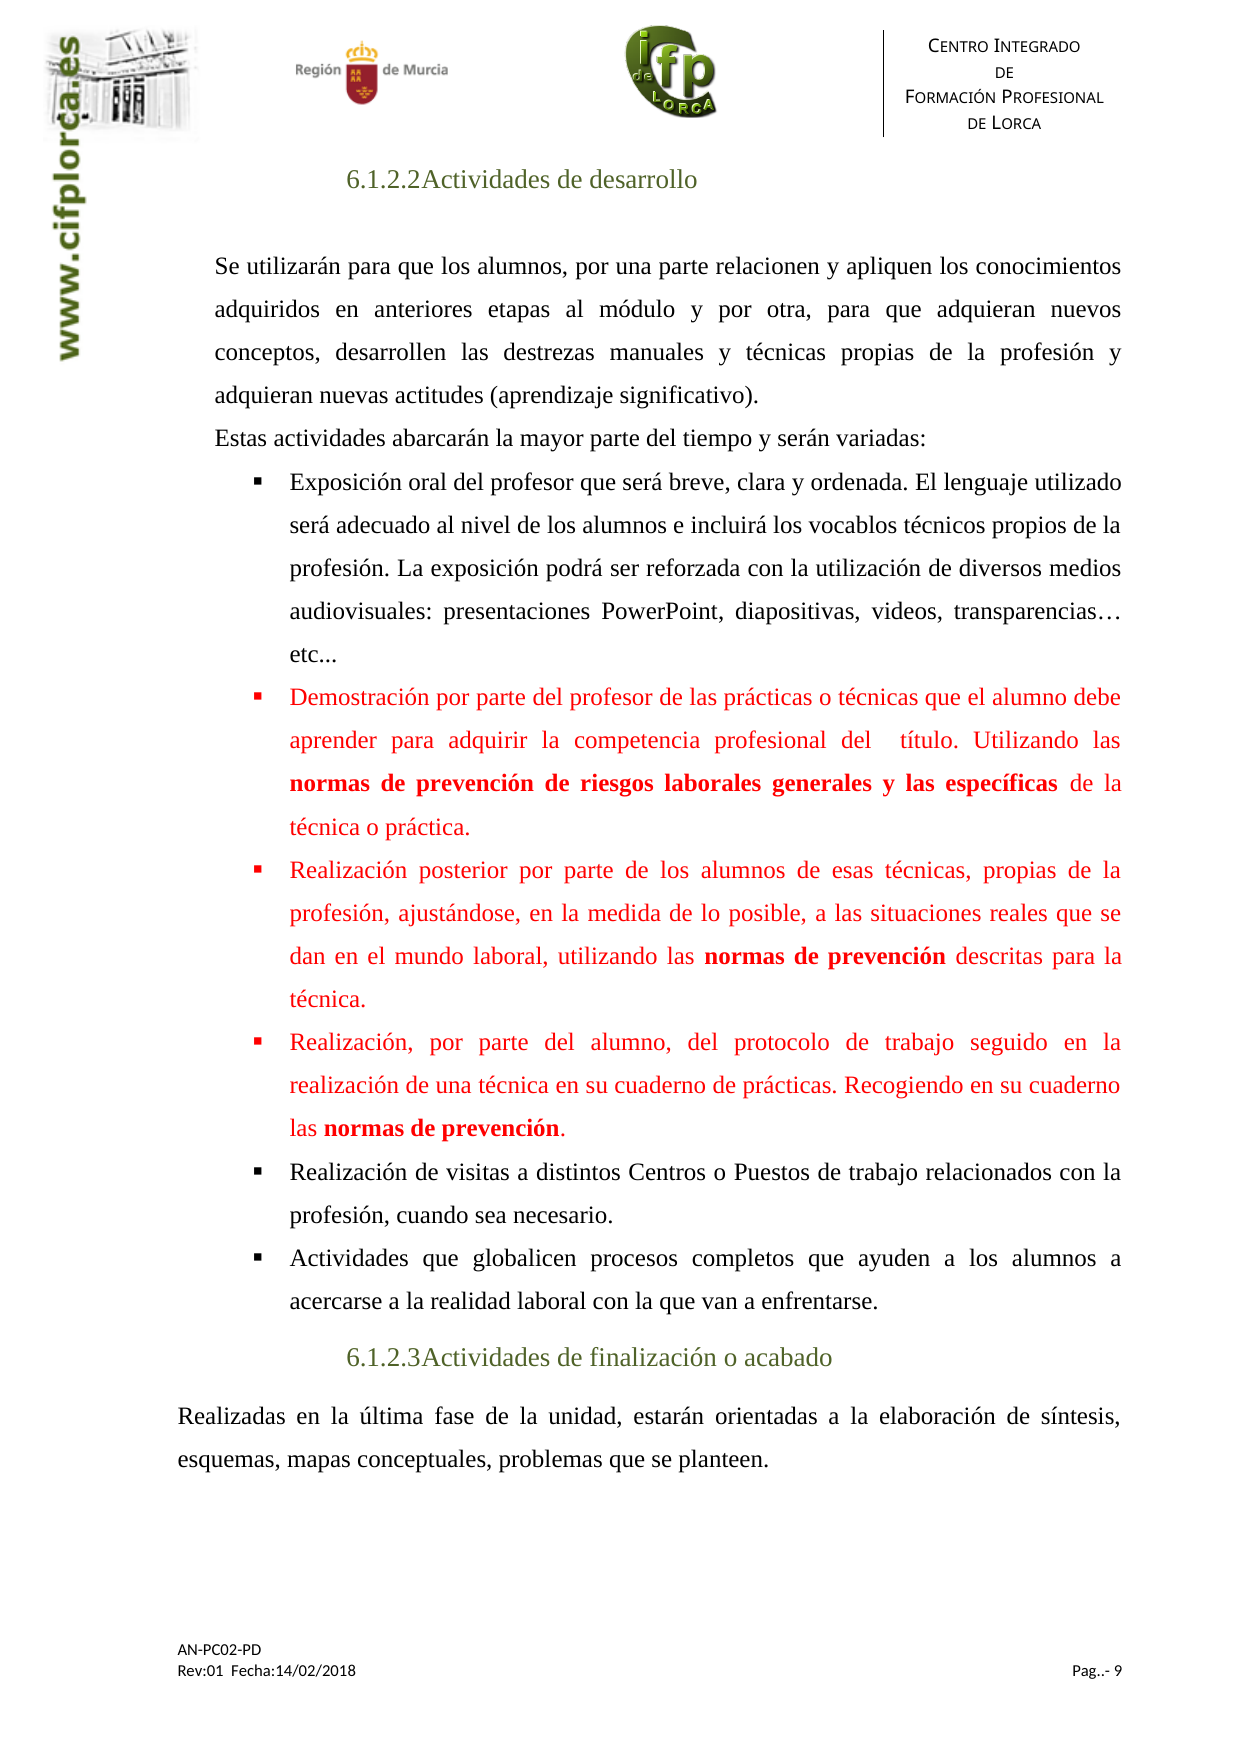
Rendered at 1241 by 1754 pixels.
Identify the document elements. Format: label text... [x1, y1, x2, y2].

picture [621, 25, 721, 118]
picture [43, 25, 201, 371]
subtitle Actividades de desarrollo [346, 163, 1122, 194]
text Realizadas en la última fase de la unidad, estarán orientadas a la elaboración de síntesis, esquemas, mapas conceptuales, problemas que se planteen. [177, 1401, 1122, 1473]
list Demostración por parte del profesor de las prácticas o técnicas que el alumno debe aprender para adquirir la competencia profesional del título. Utilizando las normas de prevención de riesgos laborales generales y las específicas de la técnica o práctica. [252, 682, 1122, 840]
text Estas actividades abarcarán la mayor parte del tiempo y serán variadas: [214, 423, 1122, 452]
text Se utilizarán para que los alumnos, por una parte relacionen y apliquen los conocimientos adquiridos en anteriores etapas al módulo y por otra, para que adquieran nuevos conceptos, desarrollen las destrezas manuales y técnicas propias de la profesión y adquieran nuevas actitudes (aprendizaje significativo). [214, 251, 1122, 409]
list Actividades que globalicen procesos completos que ayuden a los alumnos a acercarse a la realidad laboral con la que van a enfrentarse. [252, 1243, 1122, 1315]
subtitle Actividades de finalización o acabado [346, 1342, 1122, 1373]
list Realización, por parte del alumno, del protocolo de trabajo seguido en la realización de una técnica en su cuaderno de prácticas. Recogiendo en su cuaderno las normas de prevención. [252, 1027, 1122, 1142]
list Realización posterior por parte de los alumnos de esas técnicas, propias de la profesión, ajustándose, en la medida de lo posible, a las situaciones reales que se dan en el mundo laboral, utilizando las normas de prevención descritas para la técnica. [252, 855, 1122, 1013]
list Realización de visitas a distintos Centros o Puestos de trabajo relacionados con la profesión, cuando sea necesario. [252, 1157, 1122, 1228]
list Exposición oral del profesor que será breve, clara y ordenada. El lenguaje utilizado será adecuado al nivel de los alumnos e incluirá los vocablos técnicos propios de la profesión. La exposición podrá ser reforzada con la utilización de diversos medios audiovisuales: presentaciones PowerPoint, diapositivas, videos, transparencias…etc... [252, 467, 1122, 668]
picture [278, 28, 459, 118]
